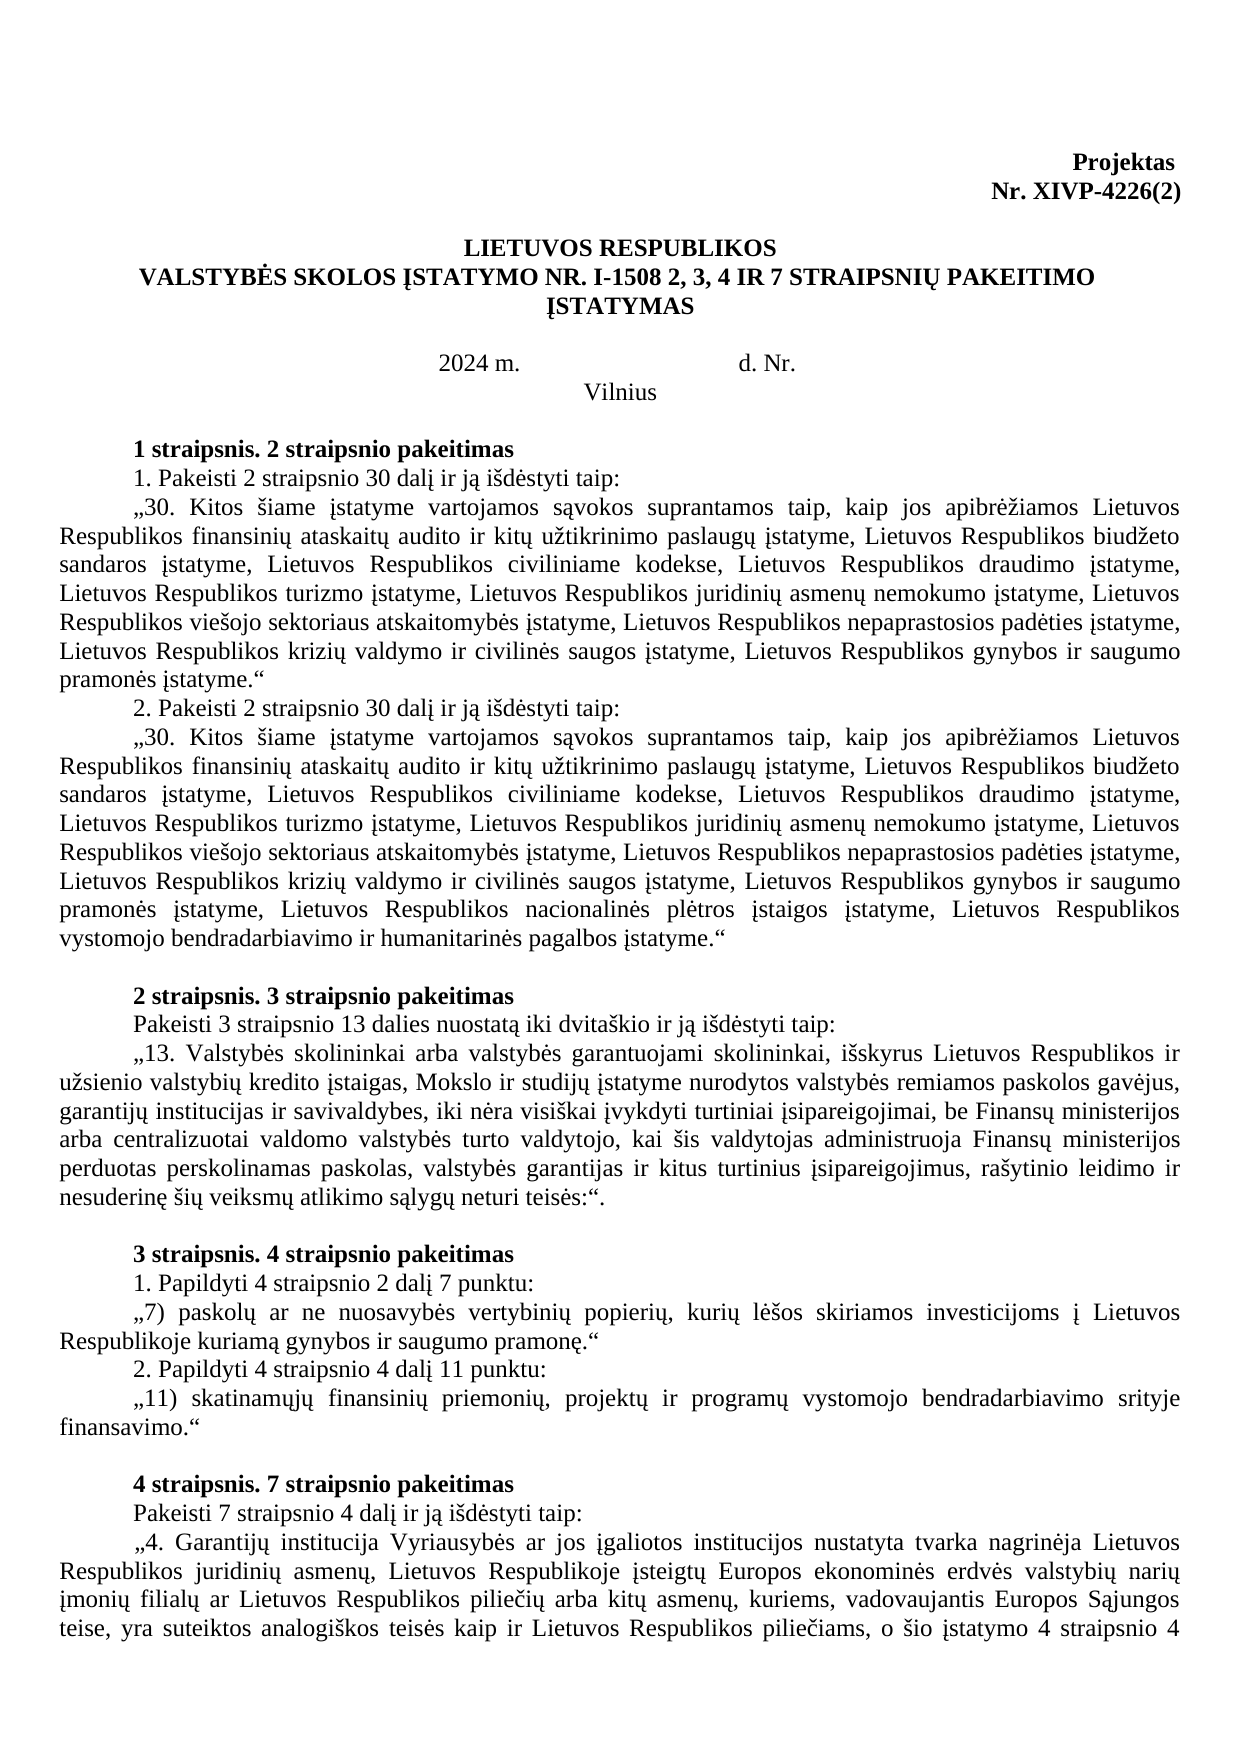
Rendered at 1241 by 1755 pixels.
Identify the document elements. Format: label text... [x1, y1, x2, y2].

text Pakeisti 7 straipsnio 4 dalį ir ją išdėstyti taip: [59, 1498, 1181, 1527]
text „7) paskolų ar ne nuosavybės vertybinių popierių, kurių lėšos skiriamos investicijoms į Lietuvos Respublikoje kuriamą gynybos ir saugumo pramonę.“ [59, 1297, 1181, 1354]
text „30. Kitos šiame įstatyme vartojamos sąvokos suprantamos taip, kaip jos apibrėžiamos Lietuvos Respublikos finansinių ataskaitų audito ir kitų užtikrinimo paslaugų įstatyme, Lietuvos Respublikos biudžeto sandaros įstatyme, Lietuvos Respublikos civiliniame kodekse, Lietuvos Respublikos draudimo įstatyme, Lietuvos Respublikos turizmo įstatyme, Lietuvos Respublikos juridinių asmenų nemokumo įstatyme, Lietuvos Respublikos viešojo sektoriaus atskaitomybės įstatyme, Lietuvos Respublikos nepaprastosios padėties įstatyme, Lietuvos Respublikos krizių valdymo ir civilinės saugos įstatyme, Lietuvos Respublikos gynybos ir saugumo pramonės įstatyme.“ [59, 492, 1181, 693]
text 1. Papildyti 4 straipsnio 2 dalį 7 punktu: [59, 1268, 1181, 1297]
text 2. Pakeisti 2 straipsnio 30 dalį ir ją išdėstyti taip: [133, 693, 1181, 722]
text „30. Kitos šiame įstatyme vartojamos sąvokos suprantamos taip, kaip jos apibrėžiamos Lietuvos Respublikos finansinių ataskaitų audito ir kitų užtikrinimo paslaugų įstatyme, Lietuvos Respublikos biudžeto sandaros įstatyme, Lietuvos Respublikos civiliniame kodekse, Lietuvos Respublikos draudimo įstatyme, Lietuvos Respublikos turizmo įstatyme, Lietuvos Respublikos juridinių asmenų nemokumo įstatyme, Lietuvos Respublikos viešojo sektoriaus atskaitomybės įstatyme, Lietuvos Respublikos nepaprastosios padėties įstatyme, Lietuvos Respublikos krizių valdymo ir civilinės saugos įstatyme, Lietuvos Respublikos gynybos ir saugumo pramonės įstatyme, Lietuvos Respublikos nacionalinės plėtros įstaigos įstatyme, Lietuvos Respublikos vystomojo bendradarbiavimo ir humanitarinės pagalbos įstatyme.“ [59, 722, 1181, 952]
text Nr. XIVP-4226(2) [753, 176, 1181, 204]
text LIETUVOS RESPUBLIKOS [59, 233, 1181, 262]
text „13. Valstybės skolininkai arba valstybės garantuojami skolininkai, išskyrus Lietuvos Respublikos ir užsienio valstybių kredito įstaigas, Mokslo ir studijų įstatyme nurodytos valstybės remiamos paskolos gavėjus, garantijų institucijas ir savivaldybes, iki nėra visiškai įvykdyti turtiniai įsipareigojimai, be Finansų ministerijos arba centralizuotai valdomo valstybės turto valdytojo, kai šis valdytojas administruoja Finansų ministerijos perduotas perskolinamas paskolas, valstybės garantijas ir kitus turtinius įsipareigojimus, rašytinio leidimo ir nesuderinę šių veiksmų atlikimo sąlygų neturi teisės:“. [59, 1038, 1181, 1211]
text 3 straipsnis. 4 straipsnio pakeitimas [59, 1239, 1181, 1268]
text Projektas [753, 147, 1181, 176]
text „11) skatinamųjų finansinių priemonių, projektų ir programų vystomojo bendradarbiavimo srityje finansavimo.“ [59, 1383, 1181, 1441]
text Vilnius [59, 377, 1181, 406]
text 1. Pakeisti 2 straipsnio 30 dalį ir ją išdėstyti taip: [133, 463, 1181, 492]
text 1 straipsnis. 2 straipsnio pakeitimas [133, 434, 1181, 463]
text 2024 m. d. Nr. [59, 348, 1181, 377]
text 2. Papildyti 4 straipsnio 4 dalį 11 punktu: [59, 1354, 1181, 1383]
text ĮSTATYMAS [59, 291, 1181, 319]
text 2 straipsnis. 3 straipsnio pakeitimas [59, 981, 1181, 1009]
text „4. Garantijų institucija Vyriausybės ar jos įgaliotos institucijos nustatyta tvarka nagrinėja Lietuvos Respublikos juridinių asmenų, Lietuvos Respublikoje įsteigtų Europos ekonominės erdvės valstybių narių įmonių filialų ar Lietuvos Respublikos piliečių arba kitų asmenų, kuriems, vadovaujantis Europos Sąjungos teise, yra suteiktos analogiškos teisės kaip ir Lietuvos Respublikos piliečiams, o šio įstatymo 4 straipsnio 4 [59, 1527, 1181, 1642]
text Pakeisti 3 straipsnio 13 dalies nuostatą iki dvitaškio ir ją išdėstyti taip: [59, 1009, 1181, 1038]
text 4 straipsnis. 7 straipsnio pakeitimas [59, 1469, 1181, 1498]
text VALSTYBĖS SKOLOS ĮSTATYMO NR. I-1508 2, 3, 4 IR 7 STRAIPSNIŲ PAKEITIMO [59, 262, 1181, 291]
